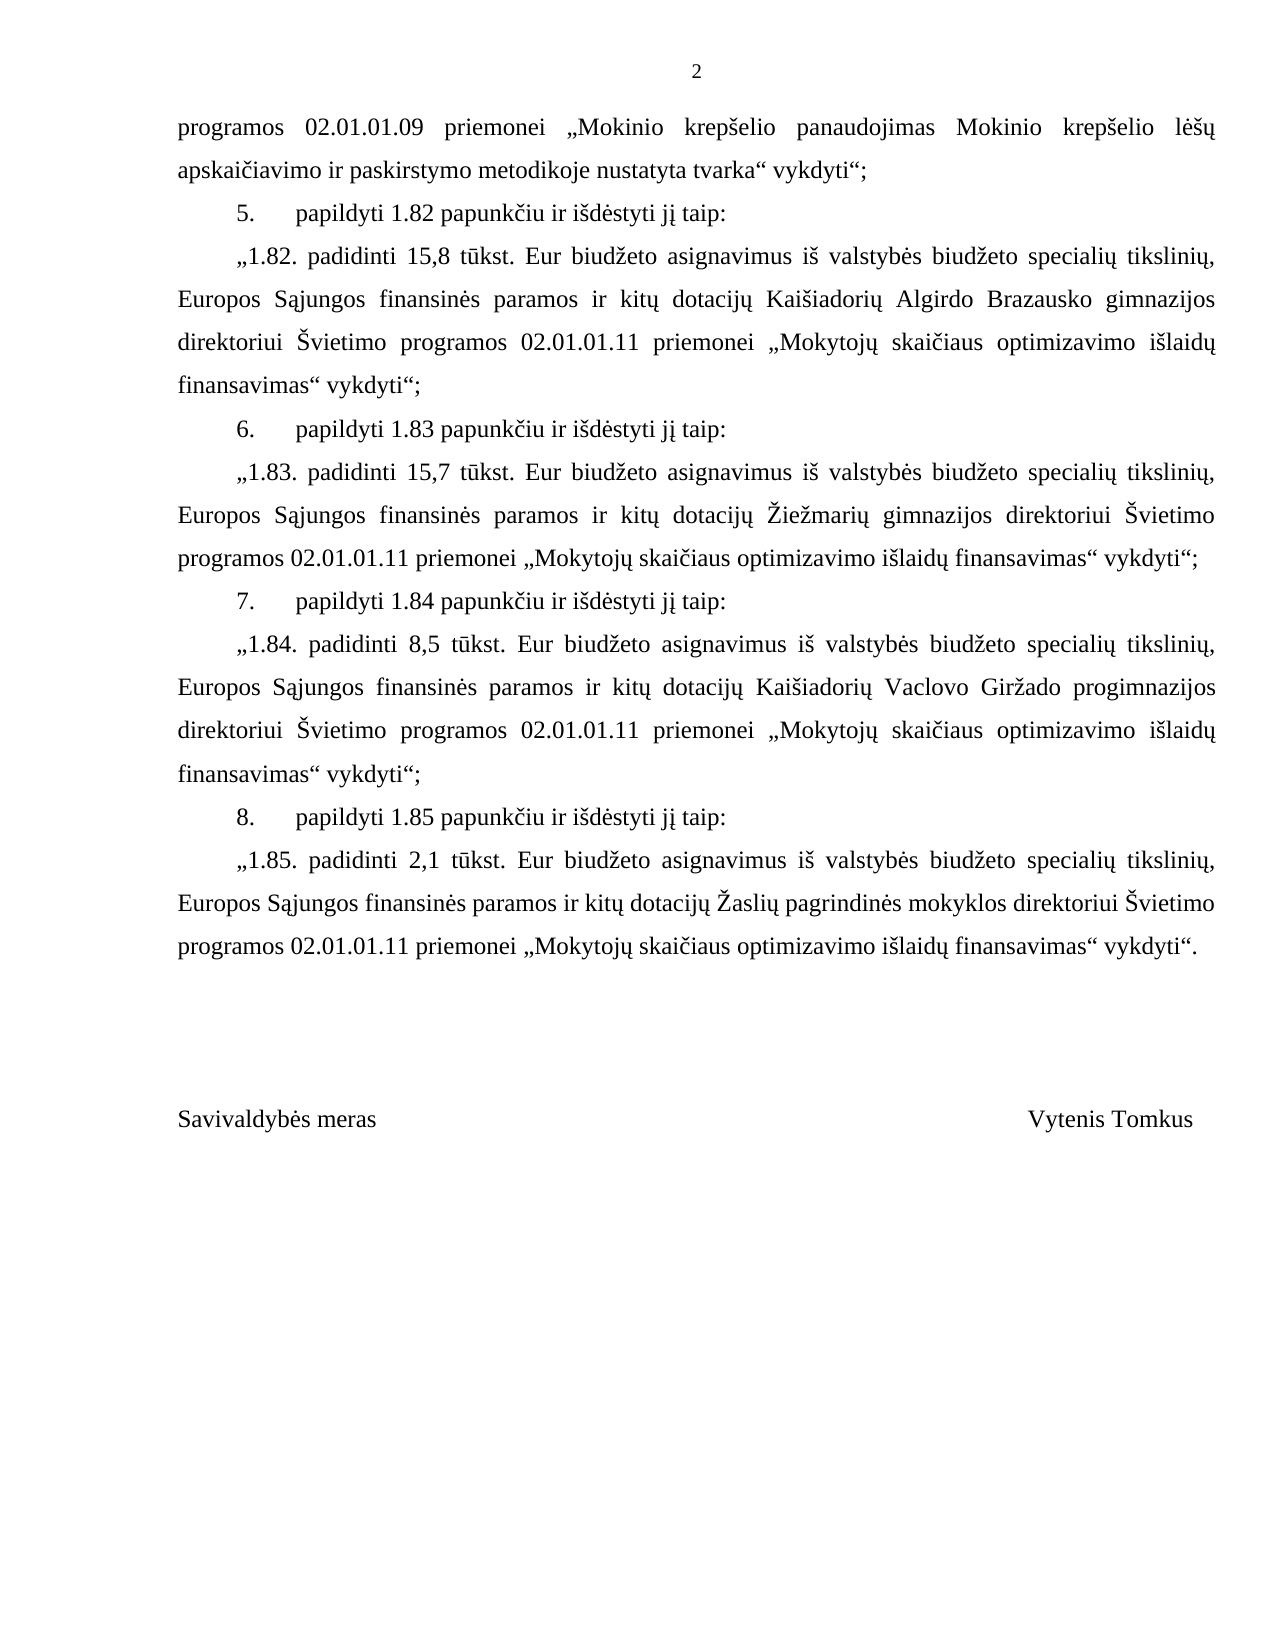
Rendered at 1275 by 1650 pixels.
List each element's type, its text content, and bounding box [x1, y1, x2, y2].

text programos 02.01.01.09 priemonei „Mokinio krepšelio panaudojimas Mokinio krepšelio lėšų apskaičiavimo ir paskirstymo metodikoje nustatyta tvarka“ vykdyti“; [177, 112, 1216, 184]
text „1.84. padidinti 8,5 tūkst. Eur biudžeto asignavimus iš valstybės biudžeto specialių tikslinių, Europos Sąjungos finansinės paramos ir kitų dotacijų Kaišiadorių Vaclovo Giržado progimnazijos direktoriui Švietimo programos 02.01.01.11 priemonei „Mokytojų skaičiaus optimizavimo išlaidų finansavimas“ vykdyti“; [177, 629, 1216, 787]
text 7. papildyti 1.84 papunkčiu ir išdėstyti jį taip: [177, 586, 1216, 615]
text „1.83. padidinti 15,7 tūkst. Eur biudžeto asignavimus iš valstybės biudžeto specialių tikslinių, Europos Sąjungos finansinės paramos ir kitų dotacijų Žiežmarių gimnazijos direktoriui Švietimo programos 02.01.01.11 priemonei „Mokytojų skaičiaus optimizavimo išlaidų finansavimas“ vykdyti“; [177, 457, 1216, 572]
text „1.85. padidinti 2,1 tūkst. Eur biudžeto asignavimus iš valstybės biudžeto specialių tikslinių, Europos Sąjungos finansinės paramos ir kitų dotacijų Žaslių pagrindinės mokyklos direktoriui Švietimo programos 02.01.01.11 priemonei „Mokytojų skaičiaus optimizavimo išlaidų finansavimas“ vykdyti“. [177, 845, 1216, 960]
text 5. papildyti 1.82 papunkčiu ir išdėstyti jį taip: [177, 198, 1216, 227]
text Savivaldybės meras Vytenis Tomkus [177, 1104, 1216, 1132]
text „1.82. padidinti 15,8 tūkst. Eur biudžeto asignavimus iš valstybės biudžeto specialių tikslinių, Europos Sąjungos finansinės paramos ir kitų dotacijų Kaišiadorių Algirdo Brazausko gimnazijos direktoriui Švietimo programos 02.01.01.11 priemonei „Mokytojų skaičiaus optimizavimo išlaidų finansavimas“ vykdyti“; [177, 241, 1216, 399]
text 6. papildyti 1.83 papunkčiu ir išdėstyti jį taip: [177, 414, 1216, 442]
text 8. papildyti 1.85 papunkčiu ir išdėstyti jį taip: [177, 802, 1216, 831]
